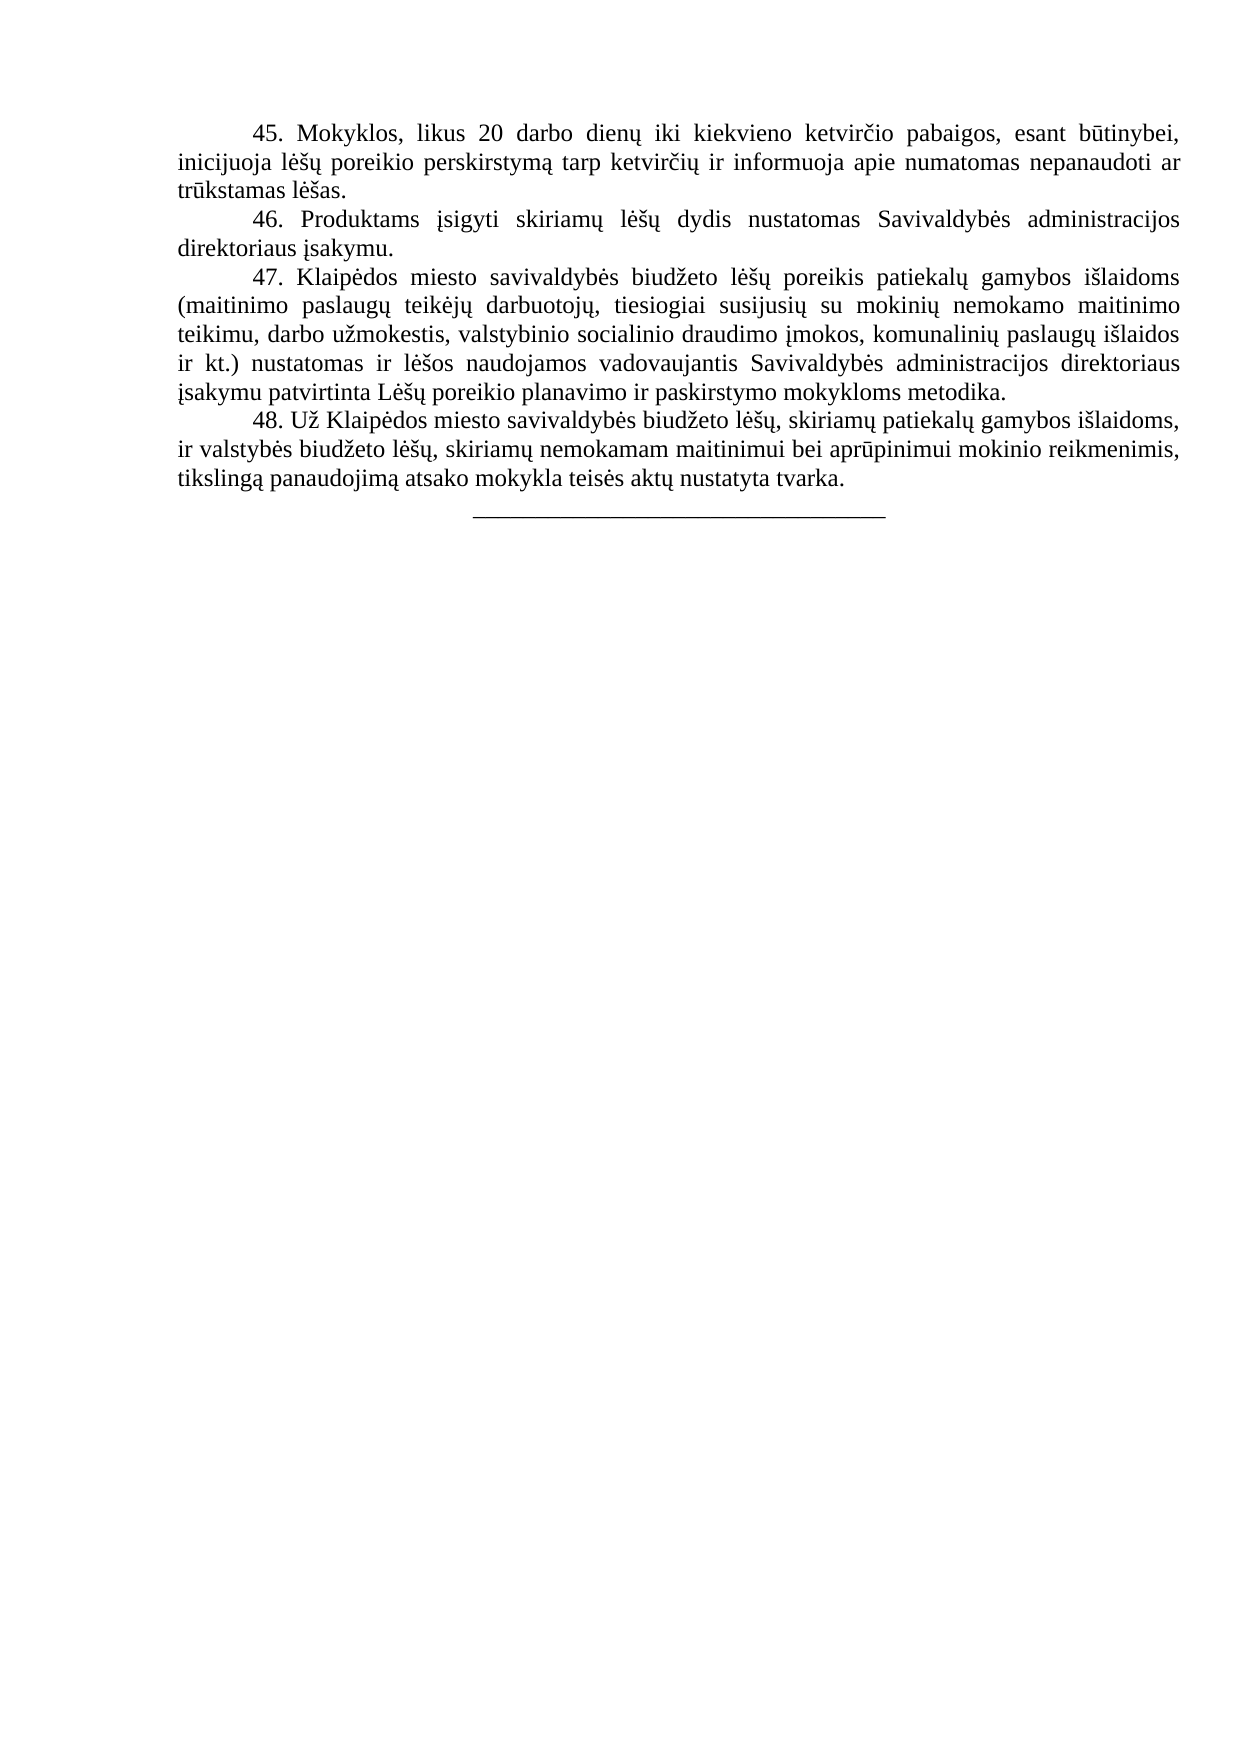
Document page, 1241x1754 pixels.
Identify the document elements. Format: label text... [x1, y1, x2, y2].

text 48. Už Klaipėdos miesto savivaldybės biudžeto lėšų, skiriamų patiekalų gamybos išlaidoms, ir valstybės biudžeto lėšų, skiriamų nemokamam maitinimui bei aprūpinimui mokinio reikmenimis, tikslingą panaudojimą atsako mokykla teisės aktų nustatyta tvarka. [177, 406, 1181, 492]
text _________________________________ [177, 492, 1181, 521]
text 45. Mokyklos, likus 20 darbo dienų iki kiekvieno ketvirčio pabaigos, esant būtinybei, inicijuoja lėšų poreikio perskirstymą tarp ketvirčių ir informuoja apie numatomas nepanaudoti ar trūkstamas lėšas. [177, 118, 1181, 204]
text 46. Produktams įsigyti skiriamų lėšų dydis nustatomas Savivaldybės administracijos direktoriaus įsakymu. [177, 204, 1181, 262]
text 47. Klaipėdos miesto savivaldybės biudžeto lėšų poreikis patiekalų gamybos išlaidoms (maitinimo paslaugų teikėjų darbuotojų, tiesiogiai susijusių su mokinių nemokamo maitinimo teikimu, darbo užmokestis, valstybinio socialinio draudimo įmokos, komunalinių paslaugų išlaidos ir kt.) nustatomas ir lėšos naudojamos vadovaujantis Savivaldybės administracijos direktoriaus įsakymu patvirtinta Lėšų poreikio planavimo ir paskirstymo mokykloms metodika. [177, 262, 1181, 406]
